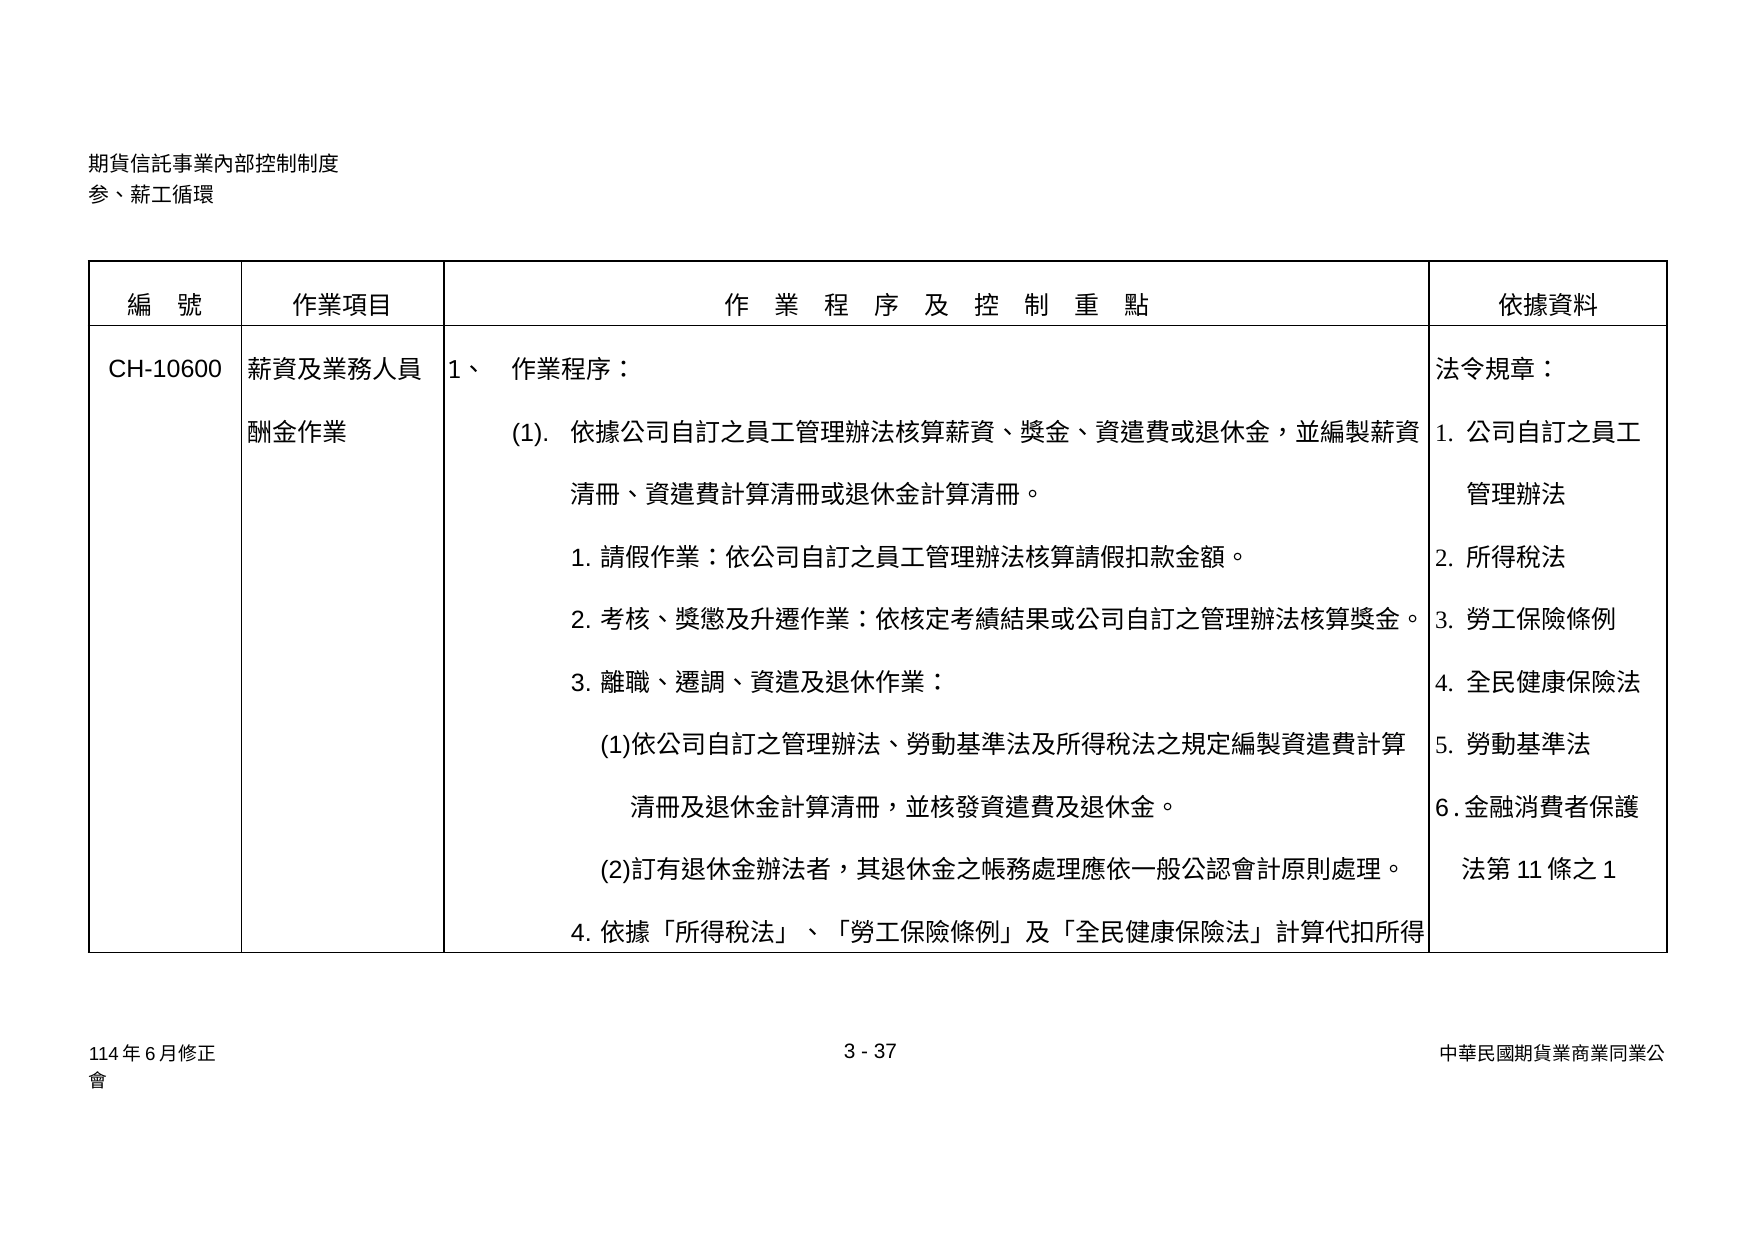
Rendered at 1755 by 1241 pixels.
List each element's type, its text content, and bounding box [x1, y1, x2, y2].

table_cell 薪資及業務人員酬金作業 [242, 326, 443, 951]
table_header 作 業 程 序 及 控 制 重 點 [445, 262, 1428, 325]
table_header 依據資料 [1430, 262, 1666, 325]
table_cell 作業程序： 依據公司自訂之員工管理辦法核算薪資、獎金、資遣費或退休金，並編製薪資清冊、資遣費計算清冊或退休金計算清冊。 請假作業：依公司自訂之員工管理辦法核算請假扣款金額。 考核、獎懲及升遷作業：依核定考績結果或公司自訂之管理辦法核算獎金。 離職、遷調、資遣及退休作業： (1)依公司自訂之管理辦法、勞動基準法及所得稅法之規定編製資遣費計算清冊及退休金計算清冊，並核發資遣費及退休金。 (2)訂有退休金辦法者，其退休金之帳務處理應依一般公認會計原則處理。 依據「所得稅法」、「勞工保險條例」及「全民健康保險法」計算代扣所得稅、勞保費及健保費。 (二).業務人員酬金作業： 1.公司應訂定業務人員之酬金制度，並提報董事會通過。該酬金制度除應衡平考量客戶權益、金融商品或服務對公司及客戶可能產生之各項風險，不得僅考量金融商品或服務之業績目標達成情形外，並應遵守期貨公會所定「會員公司業務人員酬金制度應遵行原則」之規定。 2.應注意業務人員是否依「CB-10100開戶及帳戶管理作業（含金融消費者保護之管理）」及「期貨服務事業辦理高齡客戶金融商品或服務適合度評估準則」規定，落實辦理充分瞭解客戶及基金風險等級分類，並符合適配原則。 3.應注意業務人員是否有引導或暗示客戶填列不實之「投資適性分析表」資料，致客戶申購與本身風險承受度不匹配之基金，並建立業務人員不當銷售之懲處機制。 4.應將業務人員辦理客戶適合度評估之妥適性及不當銷售行為等納入薪酬與考核項目，且不以構成投資糾紛為要件。 (三).「薪資清冊」經權責主管核定後將由會計單位登錄相關之會計帳務處理而相關薪資及獎金發放依據「採購及付款循環之付款作業」之規定辦理。 (四).銀行依據公司人事單位提供之碟片將薪資及獎金轉入員工帳戶。 (五).對載有員工相關薪資及獎金資料之文件傳遞與保管，應確保其安全性與保密性。 控制重點： 權責主管應覆核薪資清冊、退休金計算清冊、資遣費計算清冊確認人事承辦人員核算之薪資是否正確，並確認各項申報及代扣金額是否依據相關法令規定辦理。 薪資之計算應按照人事資料及出缺勤紀錄，以正確計算薪資及各項獎金。 薪資之發放應依據已經核准之薪資清冊。 月薪應按時發放，各項代扣款應按時報繳。 (五).公司應訂定業務人員之酬金制度，並提報董事會通過。該酬金制度除應衡平考量客戶權益、金融商品或服務對公司及客戶可能產生之各項風險，不得僅考量金融商品或服務之業績目標達成情形外，並應遵守期貨公會所定「會員公司業務人員酬金制度應遵行原則」之規定。 (六). 公司應將業務人員辦理客戶適合度評估之妥適性及不當銷售行為等(不以構成投資糾紛為要件)納入薪酬與考核項目，且依循業務人員不當銷售之懲處機制辦理。 (七). 訂有退休金辦法者，其退休金之帳務處理應依一般公認會計原則處理。 (八). 對載有員工相關薪資及獎金資料之文件傳遞與保管，應確保其安全性與保密性。 [445, 326, 1428, 951]
table_header 編 號 [90, 262, 241, 325]
table_cell 法令規章： 公司自訂之員工管理辦法 所得稅法 勞工保險條例 全民健康保險法 勞動基準法 6.金融消費者保護法第11條之1 使用表單： 薪資清冊 退休金計算清冊 資遣費計算清冊 [1430, 326, 1666, 951]
table_cell CH-10600 [90, 326, 241, 951]
table_header 作業項目 [242, 262, 443, 325]
